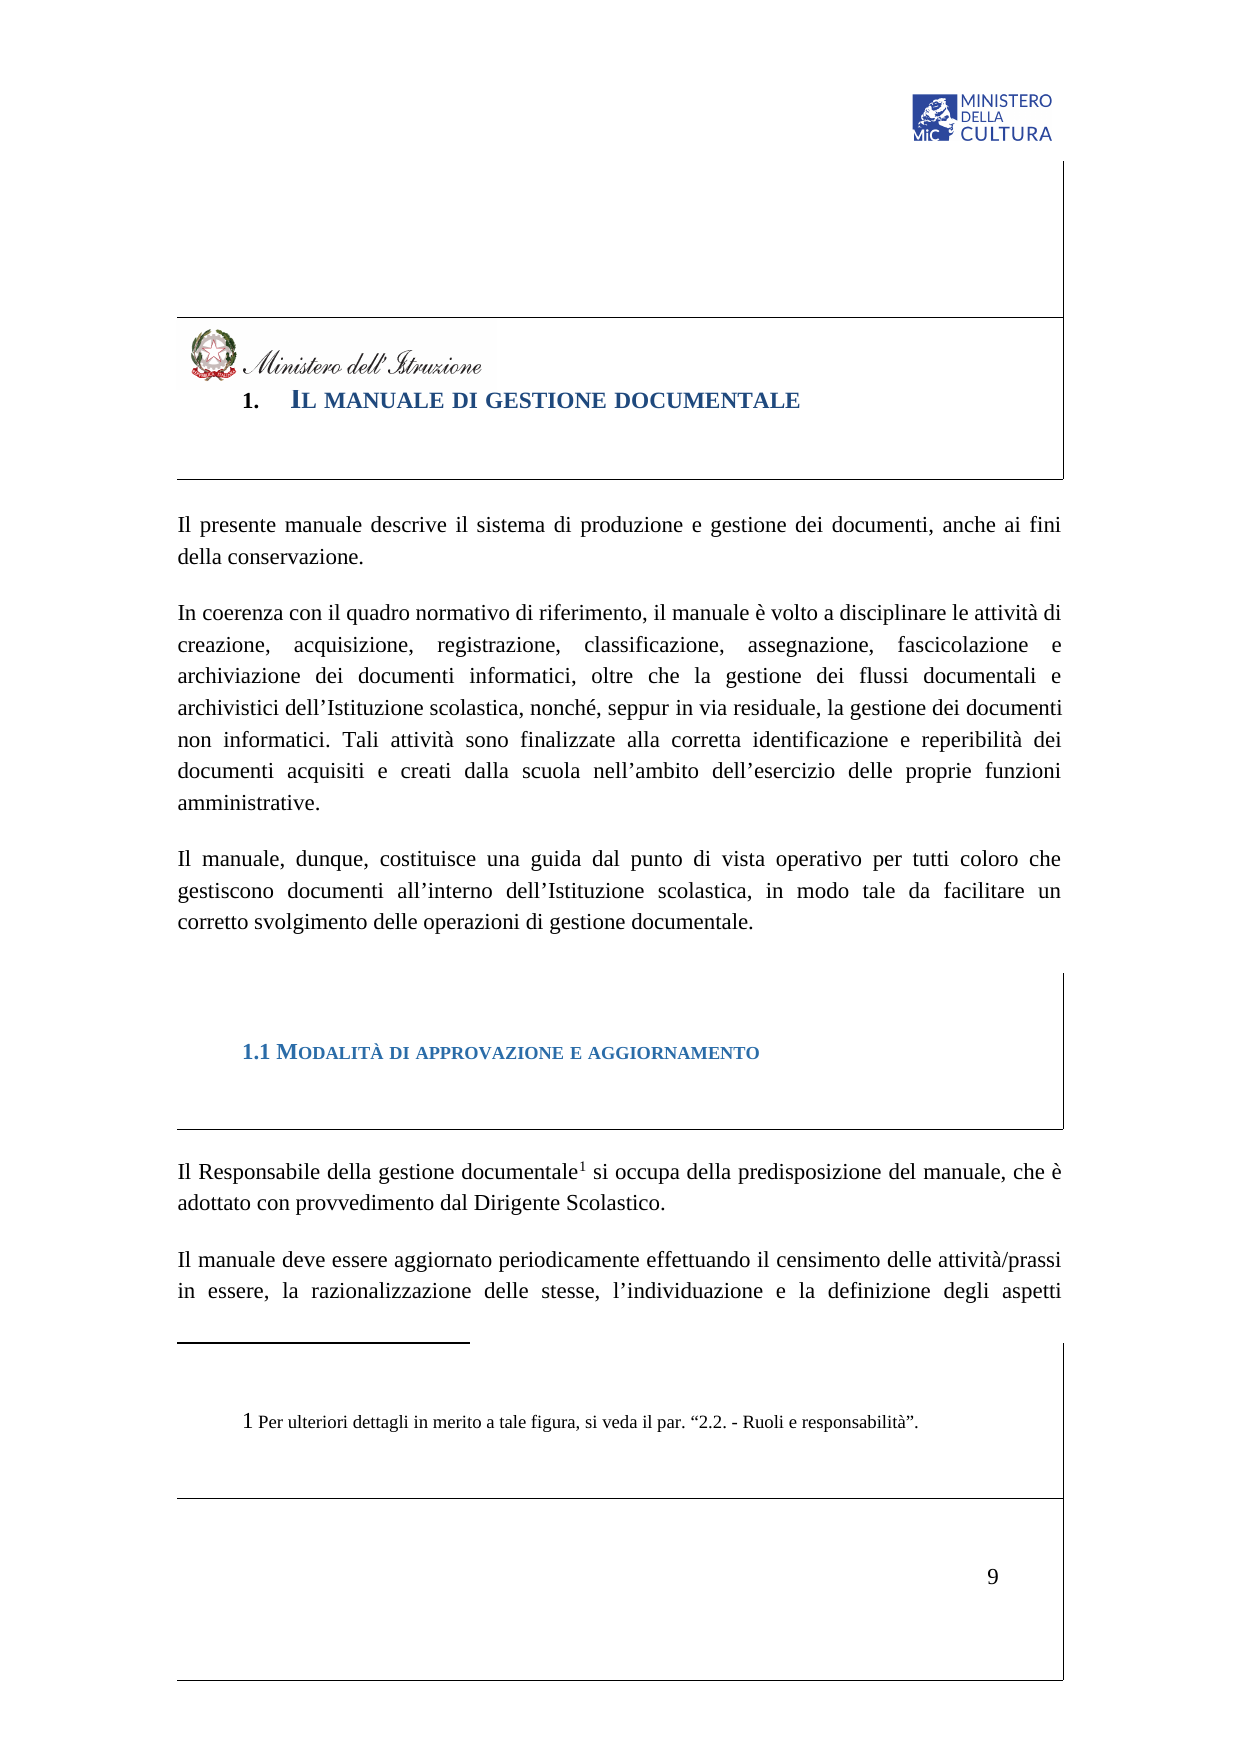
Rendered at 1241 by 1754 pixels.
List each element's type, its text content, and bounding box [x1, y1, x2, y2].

text 1.1 Modalità di approvazione e aggiornamento [177, 973, 1063, 1129]
text Il manuale, dunque, costituisce una guida dal punto di vista operativo per tutti coloro che gestiscono documenti all’interno dell’Istituzione scolastica, in modo tale da facilitare un corretto svolgimento delle operazioni di gestione documentale. [177, 845, 1063, 935]
text Il manuale deve essere aggiornato periodicamente effettuando il censimento delle attività/prassi in essere, la razionalizzazione delle stesse, l’individuazione e la definizione degli aspetti [177, 1246, 1063, 1304]
text Per ulteriori dettagli in merito a tale figura, si veda il par. “2.2. - Ruoli e responsabilità”. [177, 1343, 1063, 1498]
list Il manuale di gestione documentale [177, 317, 1063, 479]
text Il Responsabile della gestione documentale si occupa della predisposizione del manuale, che è adottato con provvedimento dal Dirigente Scolastico. [177, 1158, 1063, 1216]
text Il presente manuale descrive il sistema di produzione e gestione dei documenti, anche ai fini della conservazione. [177, 511, 1063, 569]
text In coerenza con il quadro normativo di riferimento, il manuale è volto a disciplinare le attività di creazione, acquisizione, registrazione, classificazione, assegnazione, fascicolazione e archiviazione dei documenti informatici, oltre che la gestione dei flussi documentali e archivistici dell’Istituzione scolastica, nonché, seppur in via residuale, la gestione dei documenti non informatici. Tali attività sono finalizzate alla corretta identificazione e reperibilità dei documenti acquisiti e creati dalla scuola nell’ambito dell’esercizio delle proprie funzioni amministrative. [177, 599, 1063, 815]
